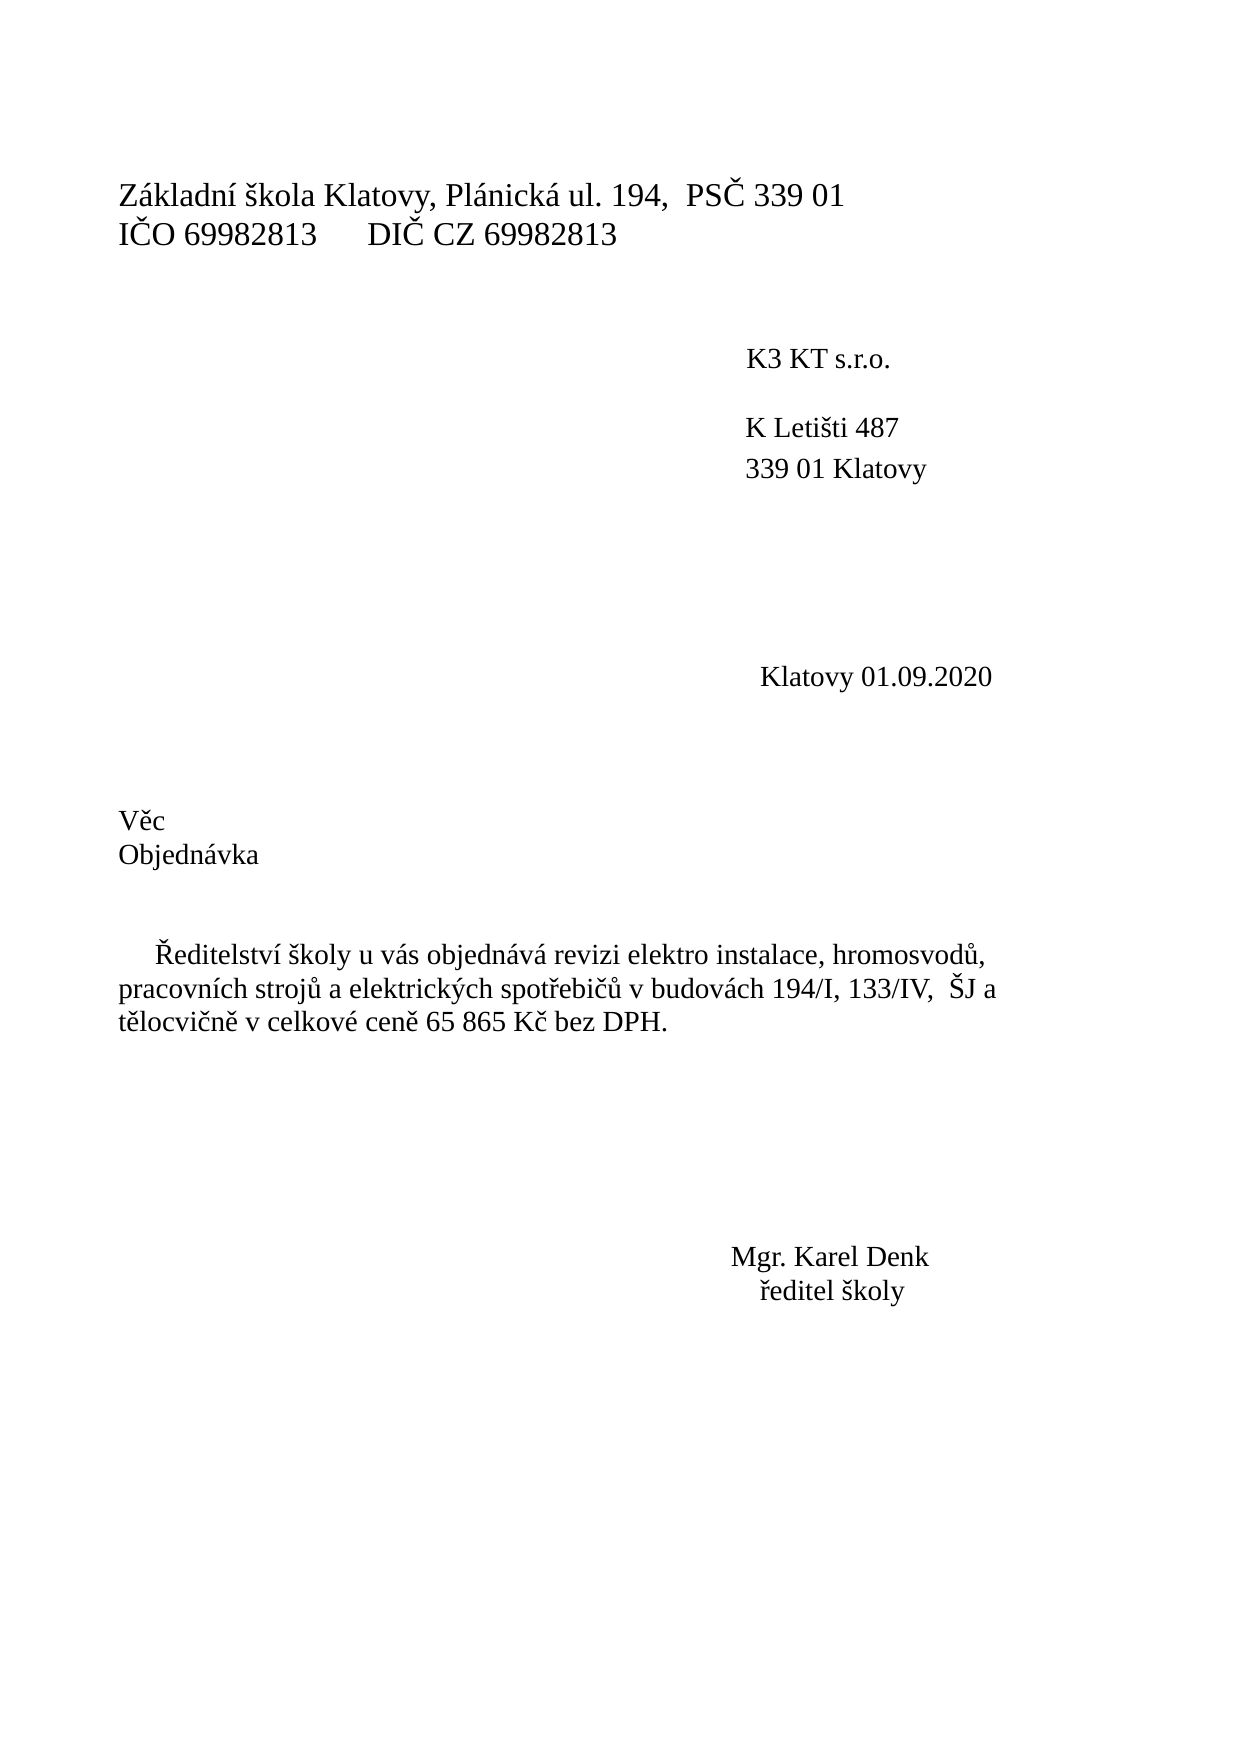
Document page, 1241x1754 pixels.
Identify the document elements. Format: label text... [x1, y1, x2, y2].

text Věc [118, 803, 1122, 837]
text Mgr. Karel Denk [118, 1239, 1122, 1273]
text ředitel školy [118, 1273, 1122, 1306]
text 339 01 Klatovy [118, 444, 1122, 487]
text Klatovy 01.09.2020 [118, 659, 1122, 693]
text Objednávka [118, 837, 1122, 870]
text K Letišti 487 [118, 410, 1122, 444]
text Ředitelství školy u vás objednává revizi elektro instalace, hromosvodů, pracovních strojů a elektrických spotřebičů v budovách 194/I, 133/IV, ŠJ a tělocvičně v celkové ceně 65 865 Kč bez DPH. [118, 937, 1122, 1038]
text K3 KT s.r.o. [118, 334, 1122, 377]
text Základní škola Klatovy, Plánická ul. 194, PSČ 339 01 [118, 176, 1122, 214]
text IČO 69982813 DIČ CZ 69982813 [118, 214, 1122, 252]
